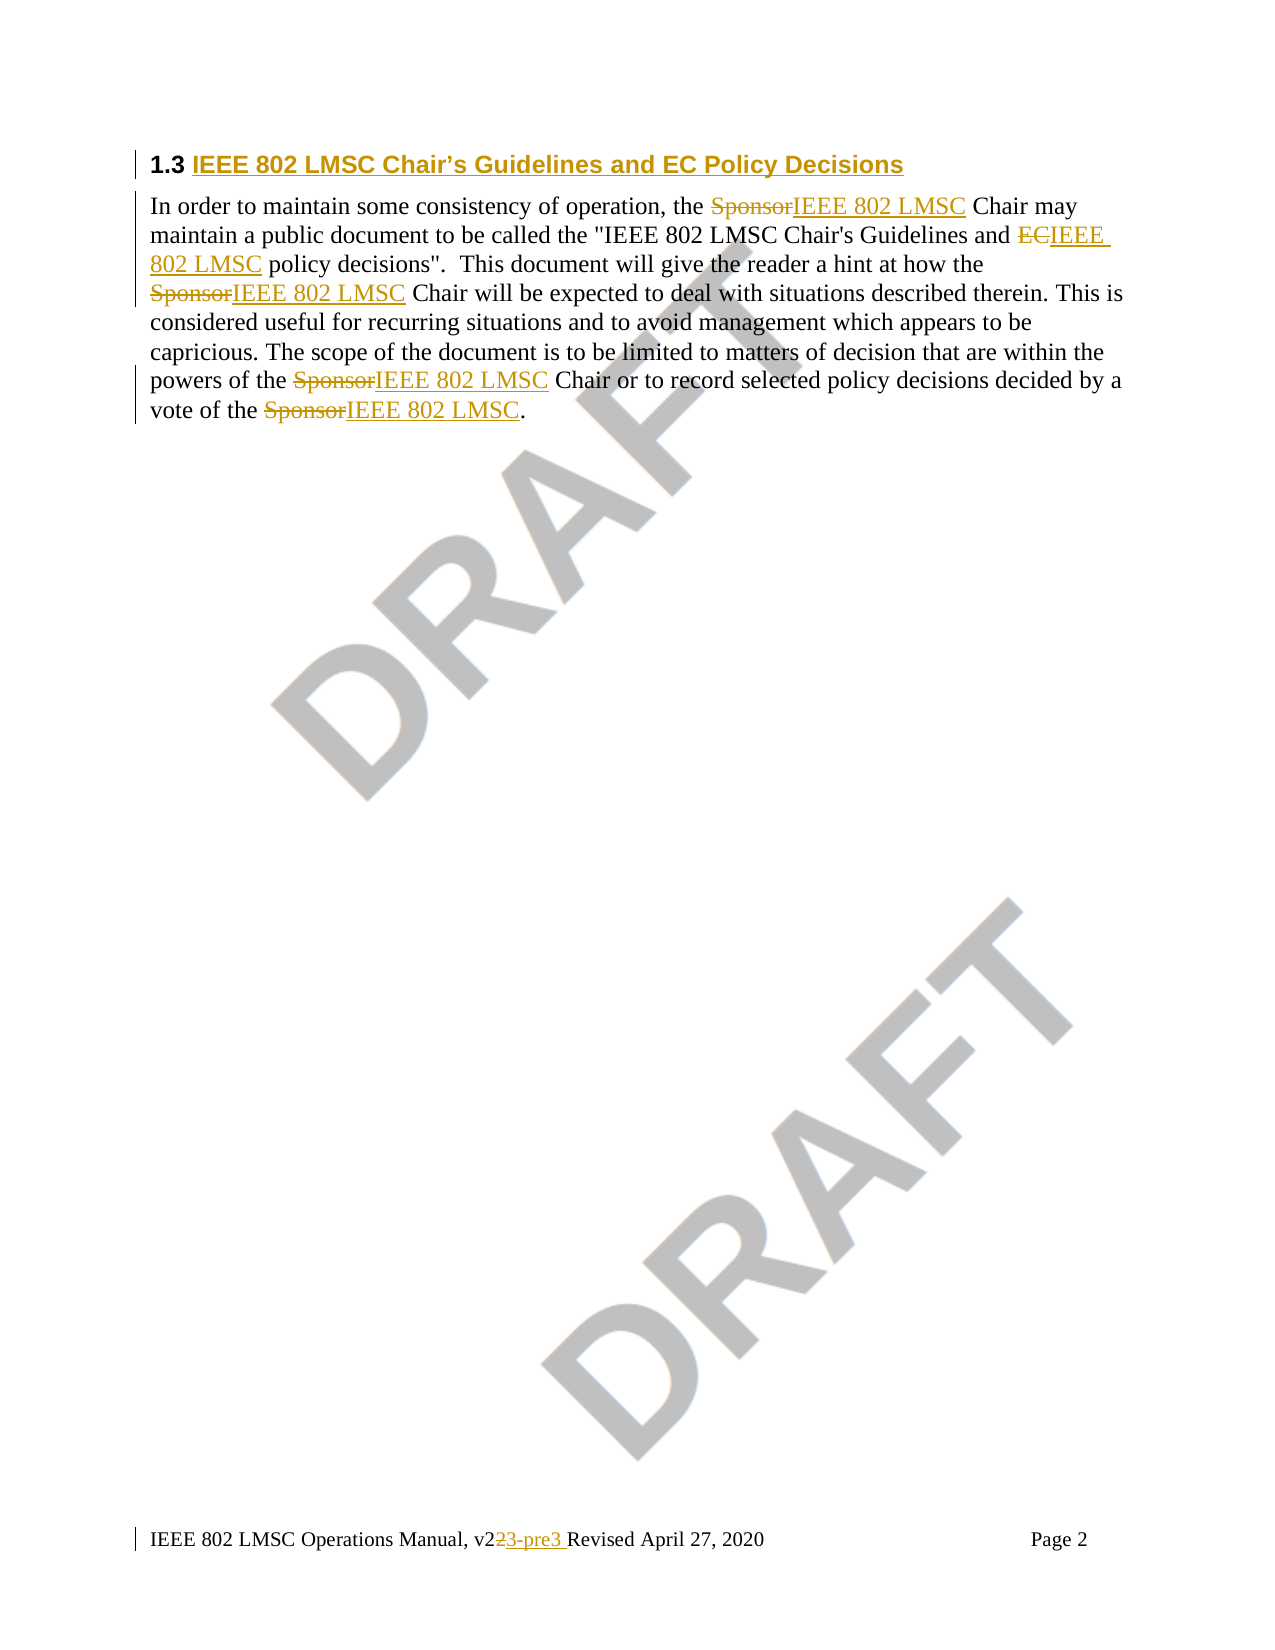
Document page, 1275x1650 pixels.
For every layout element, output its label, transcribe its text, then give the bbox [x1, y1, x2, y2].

text In order to maintain some consistency of operation, the IEEE 802 LMSC Chair may maintain a public document to be called the "IEEE 802 LMSC Chair's Guidelines and IEEE 802 LMSC policy decisions". This document will give the reader a hint at how the IEEE 802 LMSC Chair will be expected to deal with situations described therein. This is considered useful for recurring situations and to avoid management which appears to be capricious. The scope of the document is to be limited to matters of decision that are within the powers of the IEEE 802 LMSC Chair or to record selected policy decisions decided by a vote of the IEEE 802 LMSC. [150, 191, 1125, 423]
picture [149, 74, 1125, 1575]
subtitle IEEE 802 LMSC Chair’s Guidelines and EC Policy Decisions [150, 150, 1125, 179]
